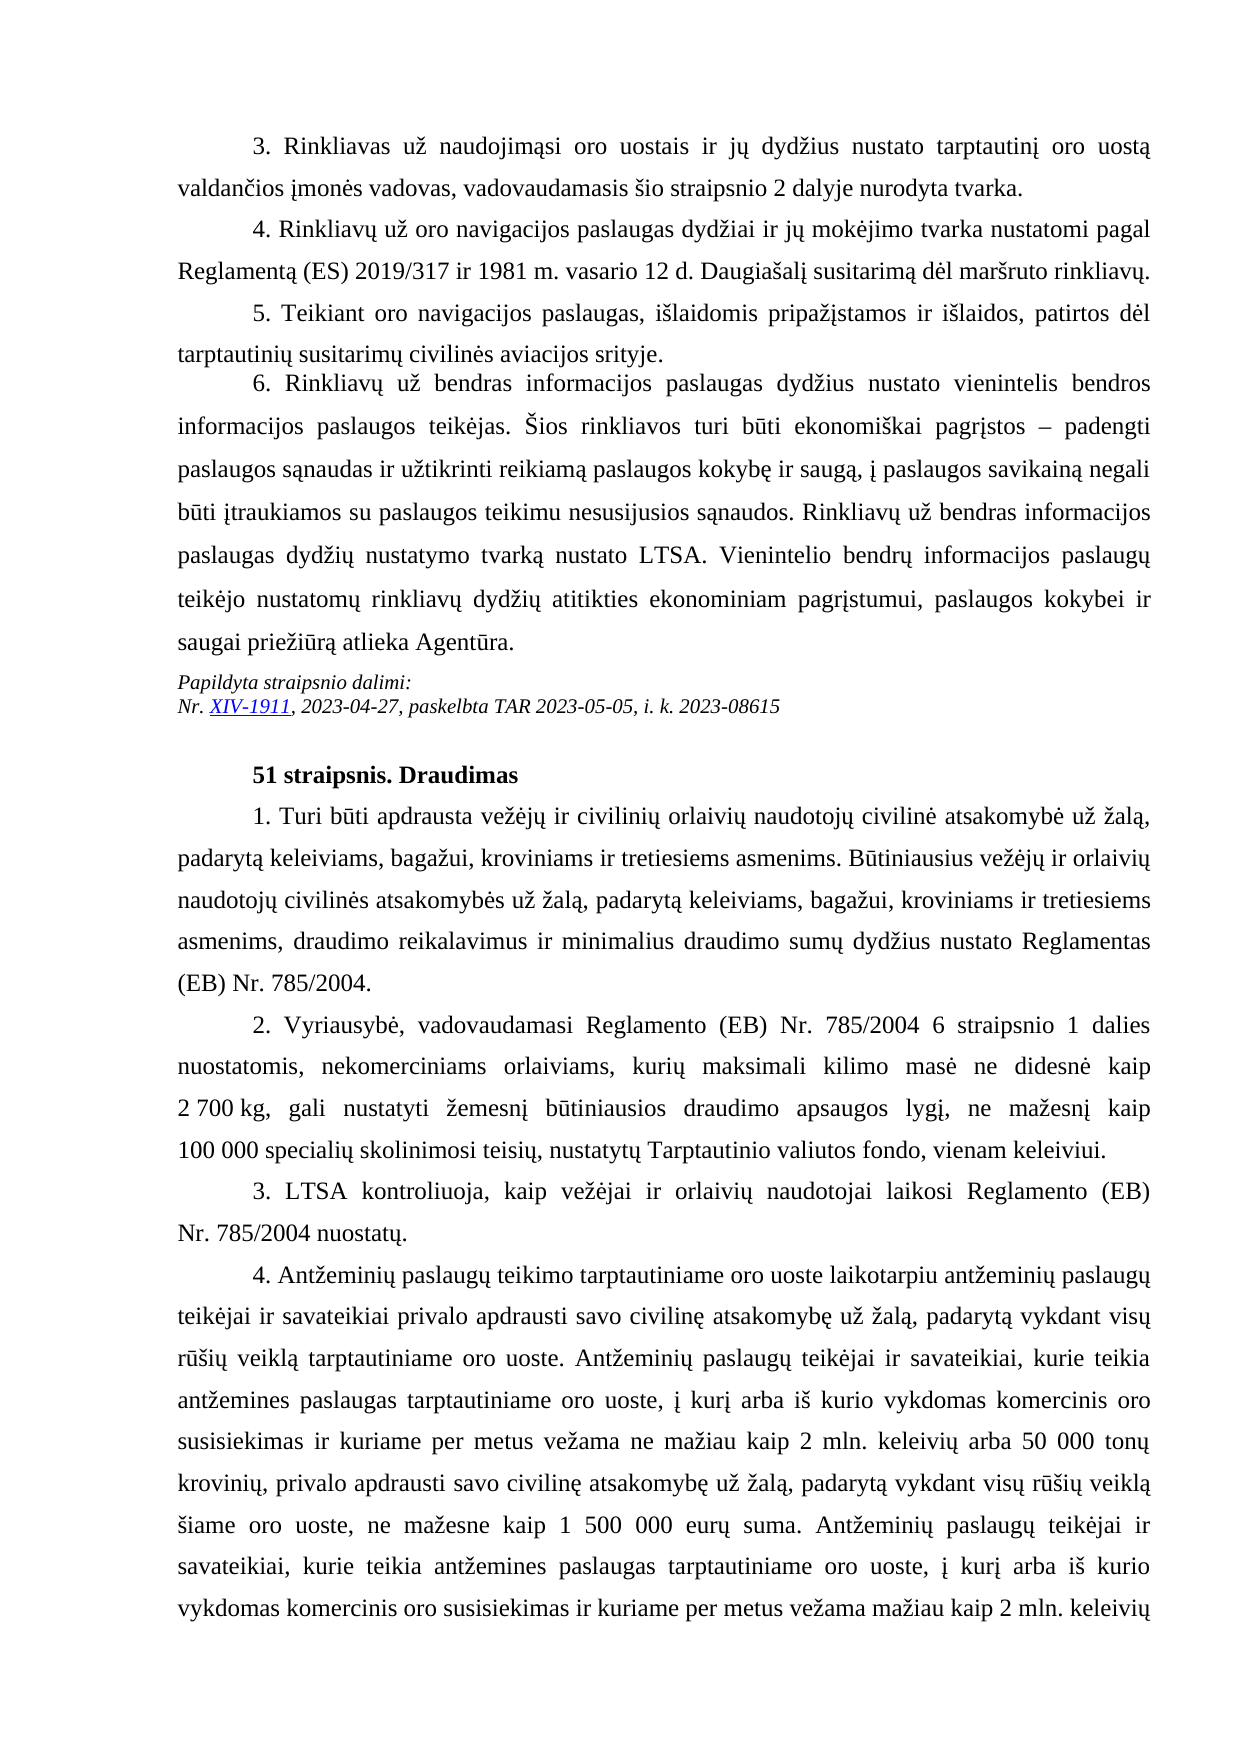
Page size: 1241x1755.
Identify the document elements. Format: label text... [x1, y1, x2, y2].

text 51 straipsnis. Draudimas [177, 747, 1152, 788]
text Nr. XIV-1911, 2023-04-27, paskelbta TAR 2023-05-05, i. k. 2023-08615 [177, 694, 1152, 718]
text 3. LTSA kontroliuoja, kaip vežėjai ir orlaivių naudotojai laikosi Reglamento (EB) Nr. 785/2004 nuostatų. [177, 1163, 1152, 1247]
text Papildyta straipsnio dalimi: [177, 670, 1152, 694]
text 5. Teikiant oro navigacijos paslaugas, išlaidomis pripažįstamos ir išlaidos, patirtos dėl tarptautinių susitarimų civilinės aviacijos srityje. [177, 285, 1152, 368]
text 1. Turi būti apdrausta vežėjų ir civilinių orlaivių naudotojų civilinė atsakomybė už žalą, padarytą keleiviams, bagažui, kroviniams ir tretiesiems asmenims. Būtiniausius vežėjų ir orlaivių naudotojų civilinės atsakomybės už žalą, padarytą keleiviams, bagažui, kroviniams ir tretiesiems asmenims, draudimo reikalavimus ir minimalius draudimo sumų dydžius nustato Reglamentas (EB) Nr. 785/2004. [177, 788, 1152, 997]
text 3. Rinkliavas už naudojimąsi oro uostais ir jų dydžius nustato tarptautinį oro uostą valdančios įmonės vadovas, vadovaudamasis šio straipsnio 2 dalyje nurodyta tvarka. [177, 118, 1152, 201]
text 2. Vyriausybė, vadovaudamasi Reglamento (EB) Nr. 785/2004 6 straipsnio 1 dalies nuostatomis, nekomerciniams orlaiviams, kurių maksimali kilimo masė ne didesnė kaip 2 700 kg, gali nustatyti žemesnį būtiniausios draudimo apsaugos lygį, ne mažesnį kaip 100 000 specialių skolinimosi teisių, nustatytų Tarptautinio valiutos fondo, vienam keleiviui. [177, 997, 1152, 1163]
text 4. Rinkliavų už oro navigacijos paslaugas dydžiai ir jų mokėjimo tvarka nustatomi pagal Reglamentą (ES) 2019/317 ir 1981 m. vasario 12 d. Daugiašalį susitarimą dėl maršruto rinkliavų. [177, 201, 1152, 285]
text 6. Rinkliavų už bendras informacijos paslaugas dydžius nustato vienintelis bendros informacijos paslaugos teikėjas. Šios rinkliavos turi būti ekonomiškai pagrįstos – padengti paslaugos sąnaudas ir užtikrinti reikiamą paslaugos kokybę ir saugą, į paslaugos savikainą negali būti įtraukiamos su paslaugos teikimu nesusijusios sąnaudos. Rinkliavų už bendras informacijos paslaugas dydžių nustatymo tvarką nustato LTSA. Vienintelio bendrų informacijos paslaugų teikėjo nustatomų rinkliavų dydžių atitikties ekonominiam pagrįstumui, paslaugos kokybei ir saugai priežiūrą atlieka Agentūra. [177, 368, 1152, 656]
text 4. Antžeminių paslaugų teikimo tarptautiniame oro uoste laikotarpiu antžeminių paslaugų teikėjai ir savateikiai privalo apdrausti savo civilinę atsakomybę už žalą, padarytą vykdant visų rūšių veiklą tarptautiniame oro uoste. Antžeminių paslaugų teikėjai ir savateikiai, kurie teikia antžemines paslaugas tarptautiniame oro uoste, į kurį arba iš kurio vykdomas komercinis oro susisiekimas ir kuriame per metus vežama ne mažiau kaip 2 mln. keleivių arba 50 000 tonų krovinių, privalo apdrausti savo civilinę atsakomybę už žalą, padarytą vykdant visų rūšių veiklą šiame oro uoste, ne mažesne kaip 1 500 000 eurų suma. Antžeminių paslaugų teikėjai ir savateikiai, kurie teikia antžemines paslaugas tarptautiniame oro uoste, į kurį arba iš kurio vykdomas komercinis oro susisiekimas ir kuriame per metus vežama mažiau kaip 2 mln. keleivių [177, 1247, 1152, 1622]
